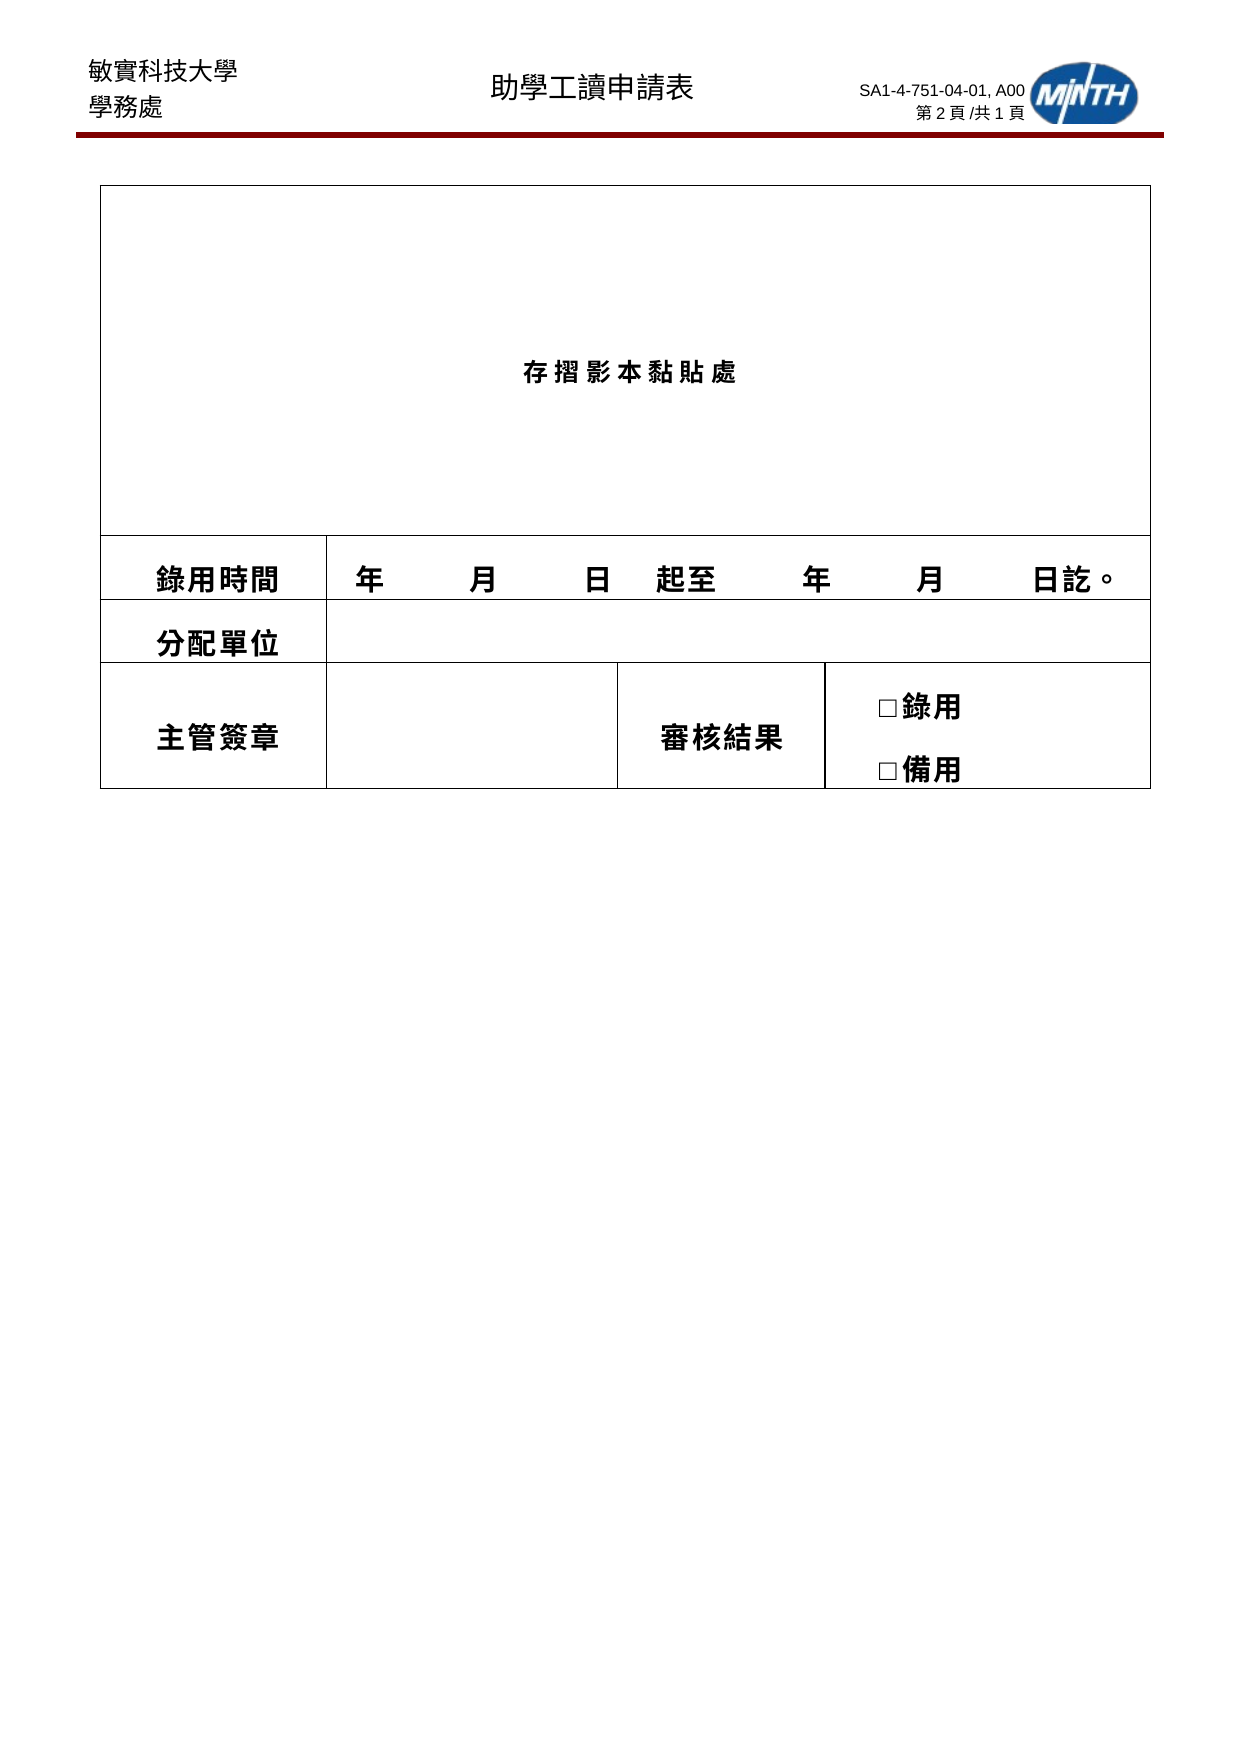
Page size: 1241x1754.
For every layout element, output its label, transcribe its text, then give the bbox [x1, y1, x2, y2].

table_cell 審核結果 [618, 663, 824, 788]
table_cell 錄用時間 [101, 536, 326, 599]
table_cell 分配單位 [101, 600, 326, 662]
table_cell 主管簽章 [101, 663, 326, 788]
table_cell [327, 663, 617, 788]
table_cell □錄用 □備用 [826, 663, 1150, 788]
table_cell 存摺影本黏貼處 [101, 186, 1150, 535]
table_cell 年 月 日 起至 年 月 日訖。 [327, 536, 1150, 599]
table_cell [327, 600, 1150, 662]
